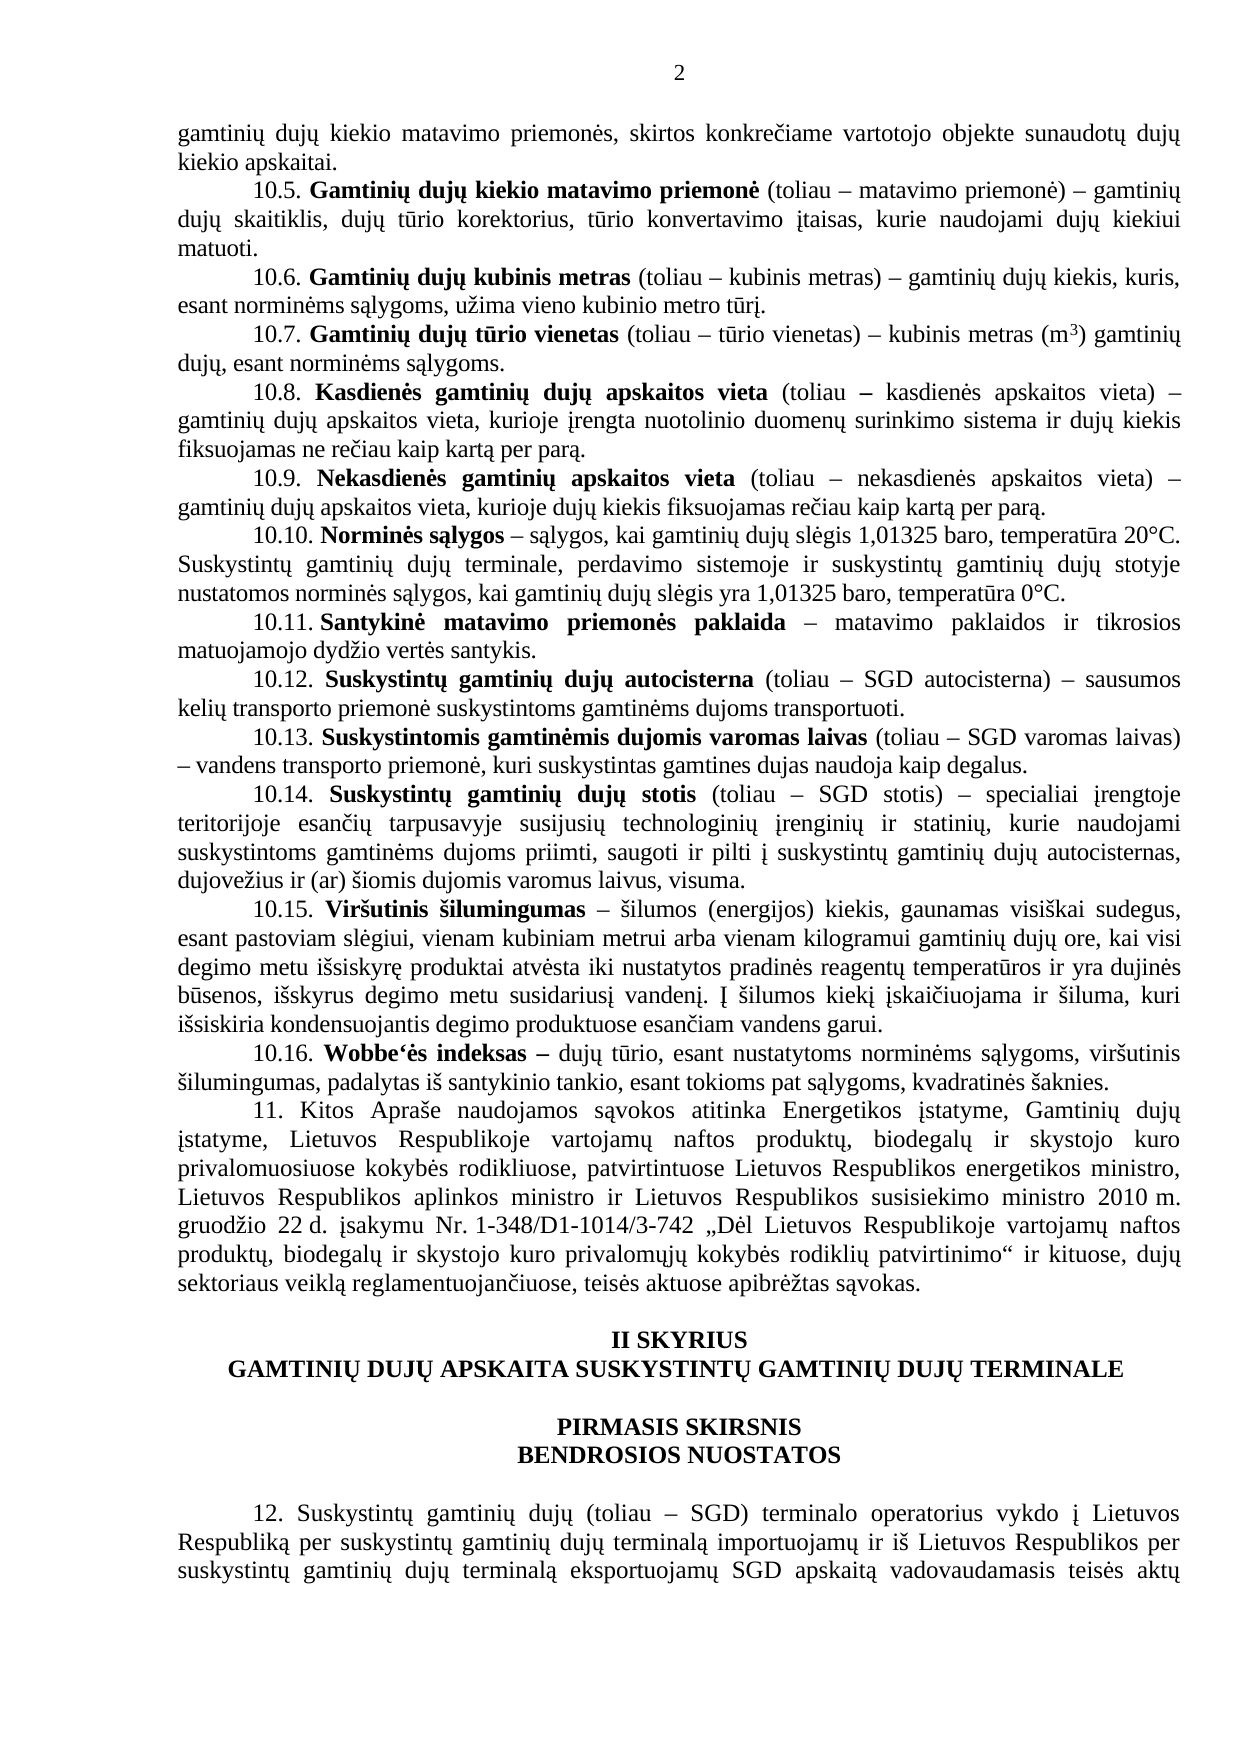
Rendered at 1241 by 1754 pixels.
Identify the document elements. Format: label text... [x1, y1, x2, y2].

text 10.9. Nekasdienės gamtinių apskaitos vieta (toliau – nekasdienės apskaitos vieta) – gamtinių dujų apskaitos vieta, kurioje dujų kiekis fiksuojamas rečiau kaip kartą per parą. [177, 463, 1181, 521]
text 10.7. Gamtinių dujų tūrio vienetas (toliau – tūrio vienetas) – kubinis metras (m3) gamtinių dujų, esant norminėms sąlygoms. [177, 319, 1181, 377]
text gamtinių DUJŲ APSKAITA suskystintų gamtinių dujų terminale [177, 1354, 1181, 1383]
text 10.8. Kasdienės gamtinių dujų apskaitos vieta (toliau – kasdienės apskaitos vieta) – gamtinių dujų apskaitos vieta, kurioje įrengta nuotolinio duomenų surinkimo sistema ir dujų kiekis fiksuojamas ne rečiau kaip kartą per parą. [177, 377, 1181, 463]
text 10.14. Suskystintų gamtinių dujų stotis (toliau – SGD stotis) – specialiai įrengtoje teritorijoje esančių tarpusavyje susijusių technologinių įrenginių ir statinių, kurie naudojami suskystintoms gamtinėms dujoms priimti, saugoti ir pilti į suskystintų gamtinių dujų autocisternas, dujovežius ir (ar) šiomis dujomis varomus laivus, visuma. [177, 779, 1181, 894]
text 10.5. Gamtinių dujų kiekio matavimo priemonė (toliau – matavimo priemonė) – gamtinių dujų skaitiklis, dujų tūrio korektorius, tūrio konvertavimo įtaisas, kurie naudojami dujų kiekiui matuoti. [177, 176, 1181, 262]
text gamtinių dujų kiekio matavimo priemonės, skirtos konkrečiame vartotojo objekte sunaudotų dujų kiekio apskaitai. [177, 118, 1181, 176]
text PIRMASIS SKIRSNIS [177, 1412, 1181, 1441]
text II SKYRIUS [177, 1326, 1181, 1354]
text 10.10. Norminės sąlygos – sąlygos, kai gamtinių dujų slėgis 1,01325 baro, temperatūra 20°C. Suskystintų gamtinių dujų terminale, perdavimo sistemoje ir suskystintų gamtinių dujų stotyje nustatomos norminės sąlygos, kai gamtinių dujų slėgis yra 1,01325 baro, temperatūra 0°C. [177, 521, 1181, 607]
text 11. Kitos Apraše naudojamos sąvokos atitinka Energetikos įstatyme, Gamtinių dujų įstatyme, Lietuvos Respublikoje vartojamų naftos produktų, biodegalų ir skystojo kuro privalomuosiuose kokybės rodikliuose, patvirtintuose Lietuvos Respublikos energetikos ministro, Lietuvos Respublikos aplinkos ministro ir Lietuvos Respublikos susisiekimo ministro 2010 m. gruodžio 22 d. įsakymu Nr. 1-348/D1-1014/3-742 „Dėl Lietuvos Respublikoje vartojamų naftos produktų, biodegalų ir skystojo kuro privalomųjų kokybės rodiklių patvirtinimo“ ir kituose, dujų sektoriaus veiklą reglamentuojančiuose, teisės aktuose apibrėžtas sąvokas. [177, 1096, 1181, 1297]
text 10.16. Wobbe‘ės indeksas – dujų tūrio, esant nustatytoms norminėms sąlygoms, viršutinis šilumingumas, padalytas iš santykinio tankio, esant tokioms pat sąlygoms, kvadratinės šaknies. [177, 1038, 1181, 1096]
text 10.11. Santykinė matavimo priemonės paklaida – matavimo paklaidos ir tikrosios matuojamojo dydžio vertės santykis. [177, 607, 1181, 664]
text 10.6. Gamtinių dujų kubinis metras (toliau – kubinis metras) – gamtinių dujų kiekis, kuris, esant norminėms sąlygoms, užima vieno kubinio metro tūrį. [177, 262, 1181, 319]
text 10.13. Suskystintomis gamtinėmis dujomis varomas laivas (toliau – SGD varomas laivas) – vandens transporto priemonė, kuri suskystintas gamtines dujas naudoja kaip degalus. [177, 722, 1181, 779]
text 10.12. Suskystintų gamtinių dujų autocisterna (toliau – SGD autocisterna) – sausumos kelių transporto priemonė suskystintoms gamtinėms dujoms transportuoti. [177, 664, 1181, 722]
text 10.15. Viršutinis šilumingumas – šilumos (energijos) kiekis, gaunamas visiškai sudegus, esant pastoviam slėgiui, vienam kubiniam metrui arba vienam kilogramui gamtinių dujų ore, kai visi degimo metu išsiskyrę produktai atvėsta iki nustatytos pradinės reagentų temperatūros ir yra dujinės būsenos, išskyrus degimo metu susidariusį vandenį. Į šilumos kiekį įskaičiuojama ir šiluma, kuri išsiskiria kondensuojantis degimo produktuose esančiam vandens garui. [177, 894, 1181, 1038]
text 12. Suskystintų gamtinių dujų (toliau – SGD) terminalo operatorius vykdo į Lietuvos Respubliką per suskystintų gamtinių dujų terminalą importuojamų ir iš Lietuvos Respublikos per suskystintų gamtinių dujų terminalą eksportuojamų SGD apskaitą vadovaudamasis teisės aktų [177, 1498, 1181, 1584]
text BENDROSIOS NUOSTATOS [177, 1441, 1181, 1469]
